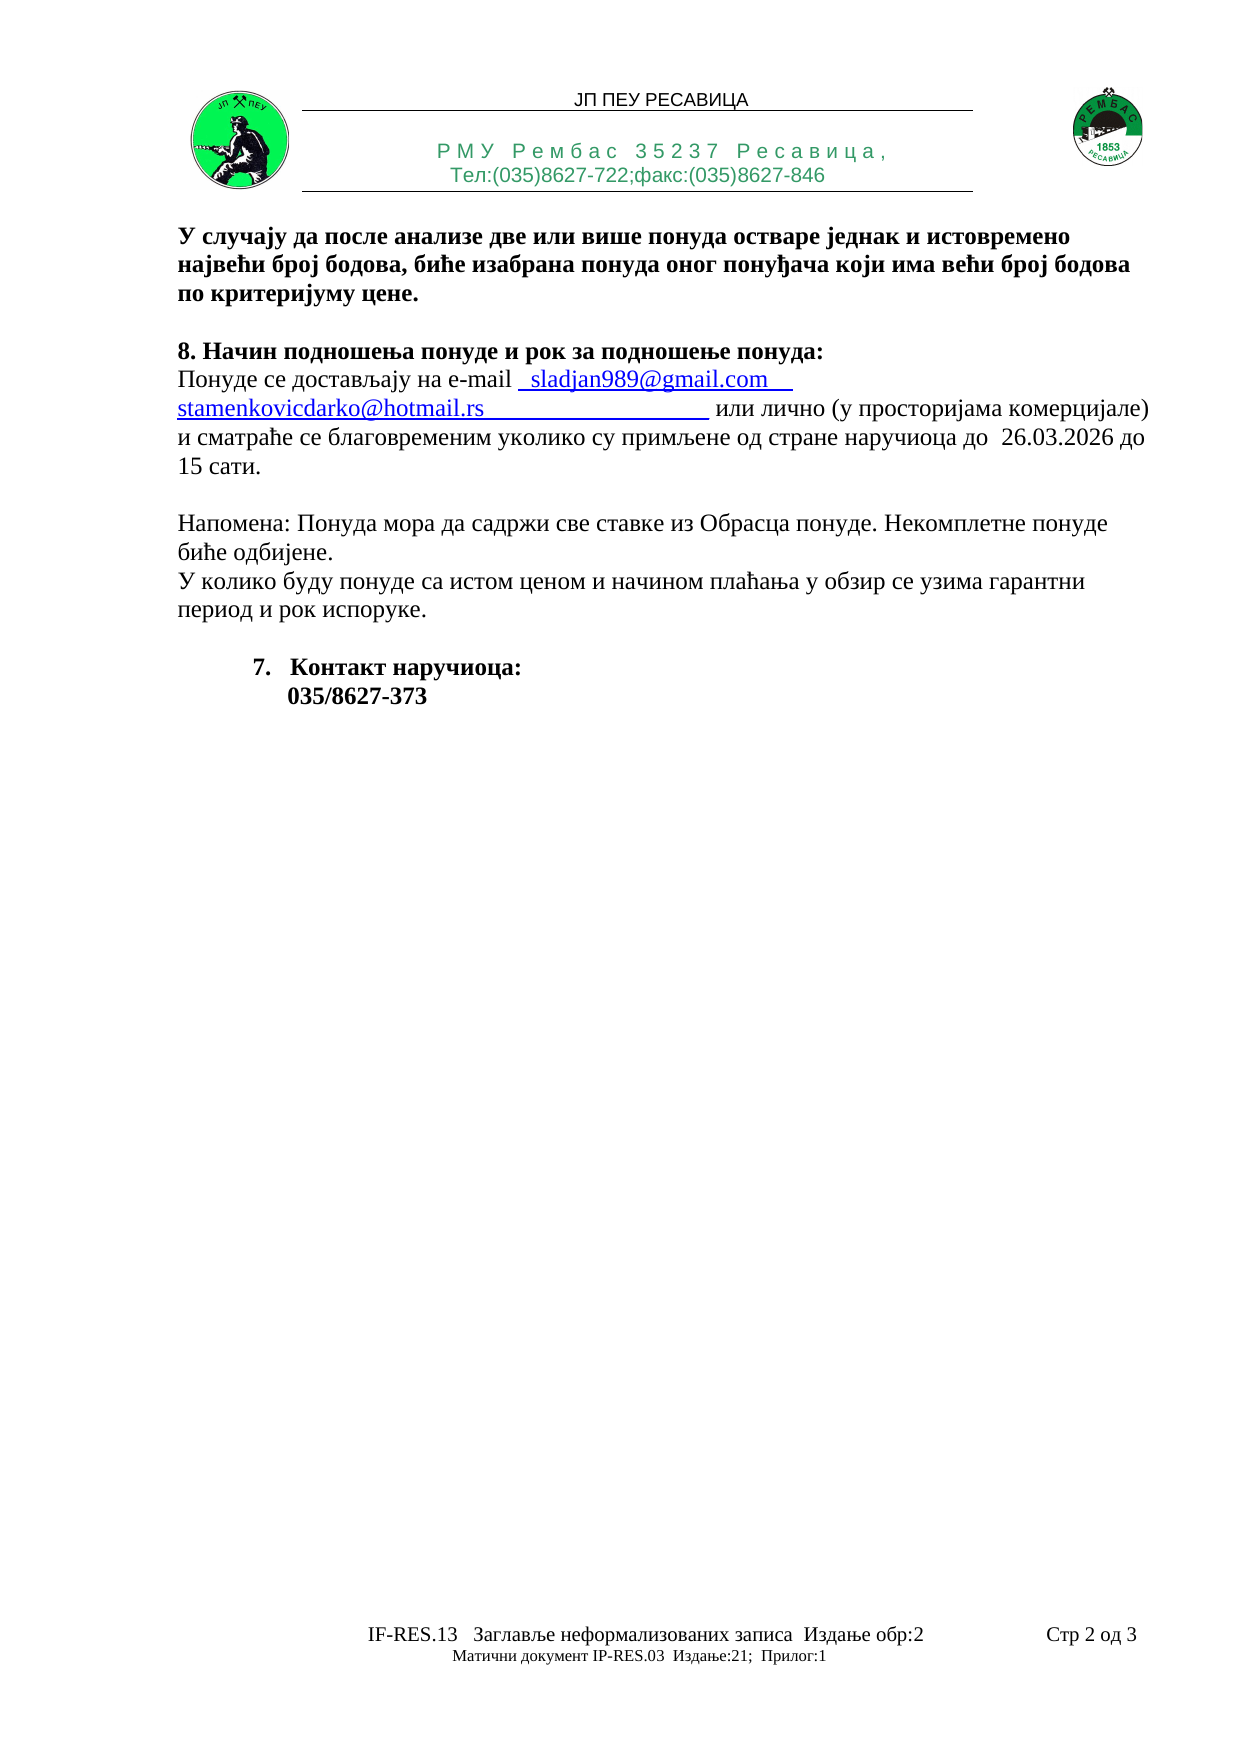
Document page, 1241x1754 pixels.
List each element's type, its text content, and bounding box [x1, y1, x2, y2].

text Понуде се достављају на e-mail _sladjan989@gmail.com stamenkovicdarko@hotmail.rs__________________ или лично (у просторијама комерцијале) и сматраће се благовременим уколико су примљене од стране наручиоца до 26.03.2026 до 15 сати. [177, 364, 1152, 479]
list Контакт наручиоца: [252, 652, 1152, 681]
text Напомена: Понуда мора да садржи све ставке из Обрасца понуде. Некомплетне понуде биће одбијене. [177, 508, 1152, 566]
text У случају да после анализе две или више понуда остваре једнак и истовремено највећи број бодова, биће изабрана понуда оног понуђача који има већи број бодова по критеријуму цене. [177, 221, 1152, 307]
text 8. Начин подношења понуде и рок за подношење понуда: [177, 336, 1152, 364]
text 035/8627-373 [177, 681, 1152, 709]
picture [190, 90, 290, 190]
picture [1073, 87, 1143, 166]
text У колико буду понуде са истом ценом и начином плаћања у обзир се узима гарантни период и рок испоруке. [177, 566, 1152, 623]
